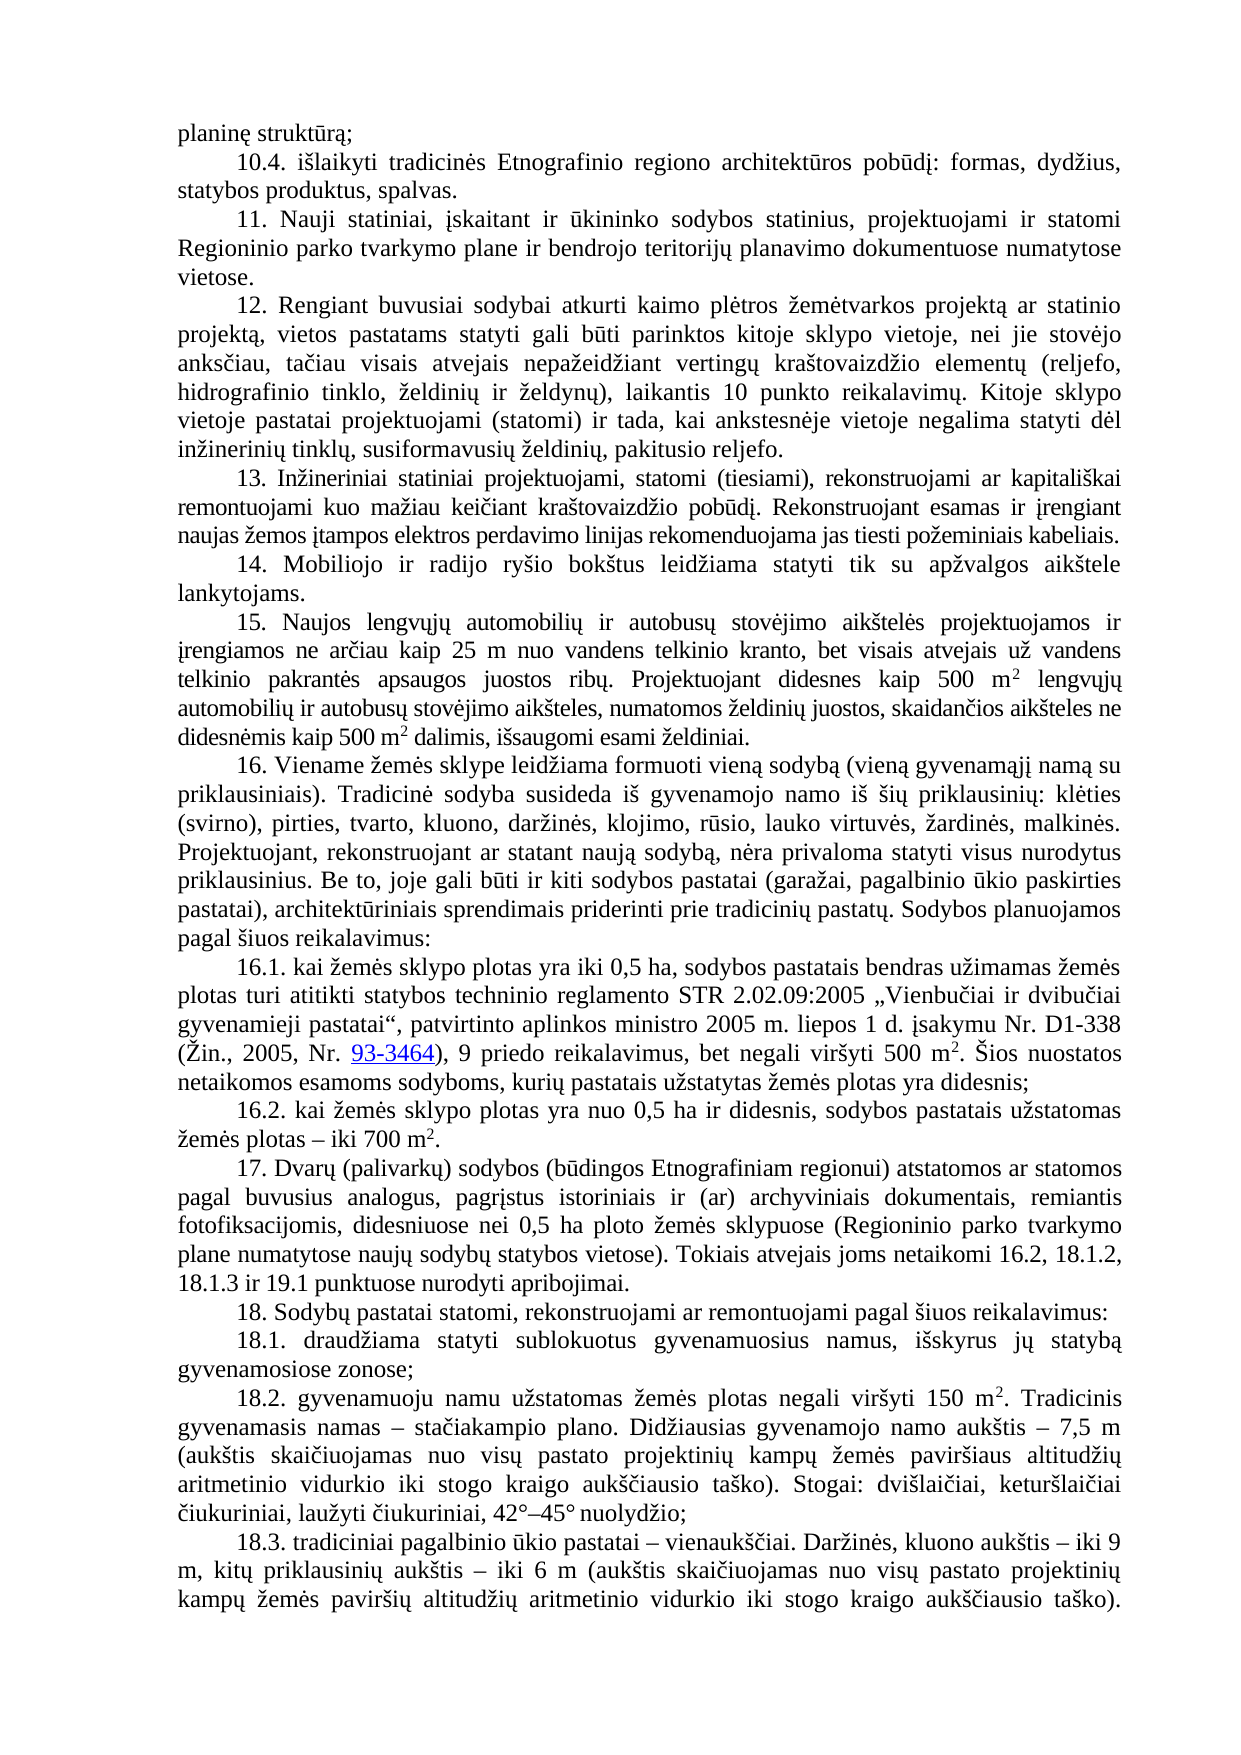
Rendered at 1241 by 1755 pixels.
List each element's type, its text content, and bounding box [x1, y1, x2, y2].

text 18. Sodybų pastatai statomi, rekonstruojami ar remontuojami pagal šiuos reikalavimus: [177, 1297, 1122, 1326]
text 16. Viename žemės sklype leidžiama formuoti vieną sodybą (vieną gyvenamąjį namą su priklausiniais). Tradicinė sodyba susideda iš gyvenamojo namo iš šių priklausinių: klėties (svirno), pirties, tvarto, kluono, daržinės, klojimo, rūsio, lauko virtuvės, žardinės, malkinės. Projektuojant, rekonstruojant ar statant naują sodybą, nėra privaloma statyti visus nurodytus priklausinius. Be to, joje gali būti ir kiti sodybos pastatai (garažai, pagalbinio ūkio paskirties pastatai), architektūriniais sprendimais priderinti prie tradicinių pastatų. Sodybos planuojamos pagal šiuos reikalavimus: [177, 751, 1122, 952]
text 10.4. išlaikyti tradicinės Etnografinio regiono architektūros pobūdį: formas, dydžius, statybos produktus, spalvas. [177, 147, 1122, 204]
text 12. Rengiant buvusiai sodybai atkurti kaimo plėtros žemėtvarkos projektą ar statinio projektą, vietos pastatams statyti gali būti parinktos kitoje sklypo vietoje, nei jie stovėjo anksčiau, tačiau visais atvejais nepažeidžiant vertingų kraštovaizdžio elementų (reljefo, hidrografinio tinklo, želdinių ir želdynų), laikantis 10 punkto reikalavimų. Kitoje sklypo vietoje pastatai projektuojami (statomi) ir tada, kai ankstesnėje vietoje negalima statyti dėl inžinerinių tinklų, susiformavusių želdinių, pakitusio reljefo. [177, 291, 1122, 463]
text 16.1. kai žemės sklypo plotas yra iki 0,5 ha, sodybos pastatais bendras užimamas žemės plotas turi atitikti statybos techninio reglamento STR 2.02.09:2005 „Vienbučiai ir dvibučiai gyvenamieji pastatai“, patvirtinto aplinkos ministro 2005 m. liepos 1 d. įsakymu Nr. D1-338 (Žin., 2005, Nr. 93-3464), 9 priedo reikalavimus, bet negali viršyti 500 m2. Šios nuostatos netaikomos esamoms sodyboms, kurių pastatais užstatytas žemės plotas yra didesnis; [177, 952, 1122, 1096]
text 13. Inžineriniai statiniai projektuojami, statomi (tiesiami), rekonstruojami ar kapitališkai remontuojami kuo mažiau keičiant kraštovaizdžio pobūdį. Rekonstruojant esamas ir įrengiant naujas žemos įtampos elektros perdavimo linijas rekomenduojama jas tiesti požeminiais kabeliais. [177, 463, 1122, 549]
text planinę struktūrą; [177, 118, 1122, 147]
text 18.1. draudžiama statyti sublokuotus gyvenamuosius namus, išskyrus jų statybą gyvenamosiose zonose; [177, 1326, 1122, 1383]
text 17. Dvarų (palivarkų) sodybos (būdingos Etnografiniam regionui) atstatomos ar statomos pagal buvusius analogus, pagrįstus istoriniais ir (ar) archyviniais dokumentais, remiantis fotofiksacijomis, didesniuose nei 0,5 ha ploto žemės sklypuose (Regioninio parko tvarkymo plane numatytose naujų sodybų statybos vietose). Tokiais atvejais joms netaikomi 16.2, 18.1.2, 18.1.3 ir 19.1 punktuose nurodyti apribojimai. [177, 1153, 1122, 1297]
text 18.2. gyvenamuoju namu užstatomas žemės plotas negali viršyti 150 m2. Tradicinis gyvenamasis namas – stačiakampio plano. Didžiausias gyvenamojo namo aukštis – 7,5 m (aukštis skaičiuojamas nuo visų pastato projektinių kampų žemės paviršiaus altitudžių aritmetinio vidurkio iki stogo kraigo aukščiausio taško). Stogai: dvišlaičiai, keturšlaičiai čiukuriniai, laužyti čiukuriniai, 42°–45° nuolydžio; [177, 1383, 1122, 1527]
text 18.3. tradiciniai pagalbinio ūkio pastatai – vienaukščiai. Daržinės, kluono aukštis – iki 9 m, kitų priklausinių aukštis – iki 6 m (aukštis skaičiuojamas nuo visų pastato projektinių kampų žemės paviršių altitudžių aritmetinio vidurkio iki stogo kraigo aukščiausio taško). [177, 1527, 1122, 1613]
text 11. Nauji statiniai, įskaitant ir ūkininko sodybos statinius, projektuojami ir statomi Regioninio parko tvarkymo plane ir bendrojo teritorijų planavimo dokumentuose numatytose vietose. [177, 204, 1122, 291]
text 15. Naujos lengvųjų automobilių ir autobusų stovėjimo aikštelės projektuojamos ir įrengiamos ne arčiau kaip 25 m nuo vandens telkinio kranto, bet visais atvejais už vandens telkinio pakrantės apsaugos juostos ribų. Projektuojant didesnes kaip 500 m2 lengvųjų automobilių ir autobusų stovėjimo aikšteles, numatomos želdinių juostos, skaidančios aikšteles ne didesnėmis kaip 500 m2 dalimis, išsaugomi esami želdiniai. [177, 607, 1122, 751]
text 16.2. kai žemės sklypo plotas yra nuo 0,5 ha ir didesnis, sodybos pastatais užstatomas žemės plotas – iki 700 m2. [177, 1096, 1122, 1153]
text 14. Mobiliojo ir radijo ryšio bokštus leidžiama statyti tik su apžvalgos aikštele lankytojams. [177, 549, 1122, 607]
